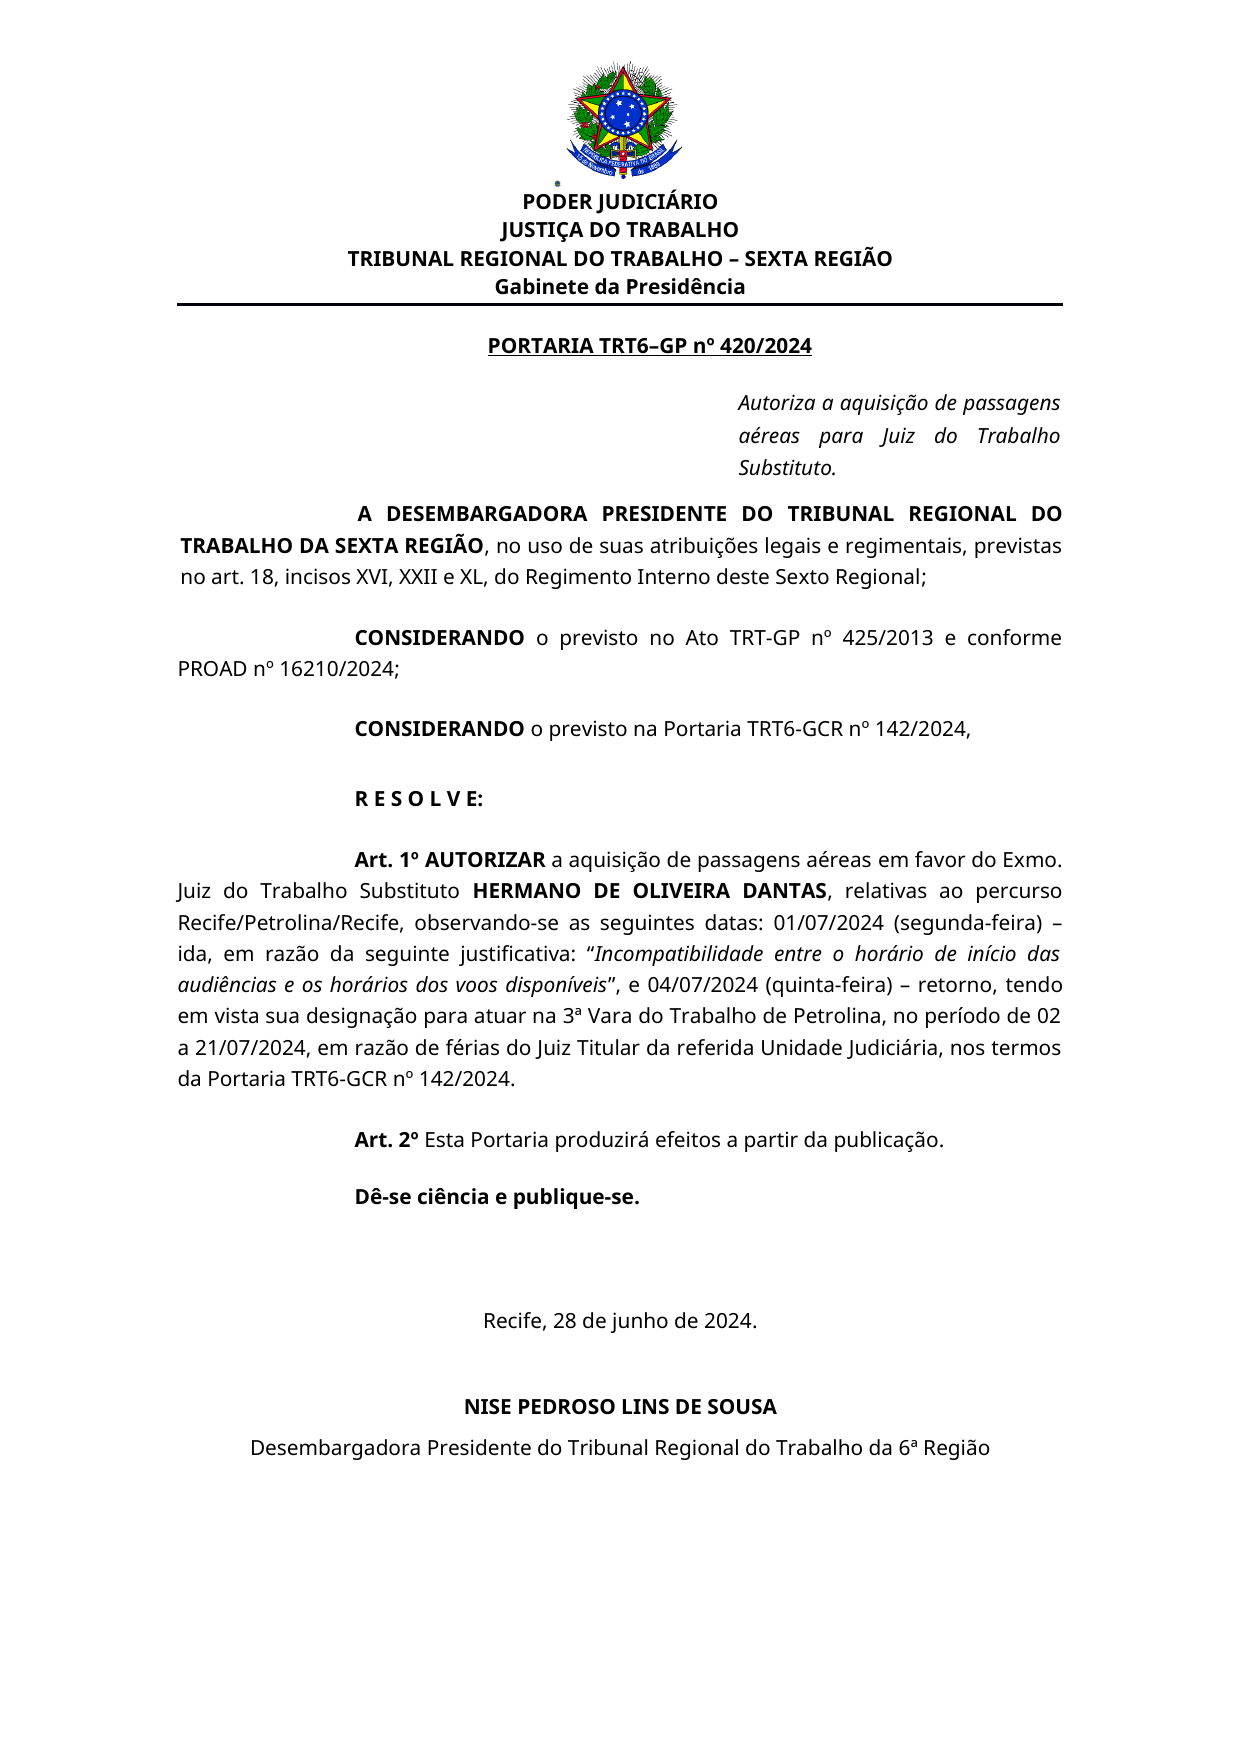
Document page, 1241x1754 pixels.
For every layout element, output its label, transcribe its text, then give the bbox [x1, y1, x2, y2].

text PODER JUDICIÁRIO [177, 187, 1063, 215]
text JUSTIÇA DO TRABALHO [177, 215, 1063, 244]
text Recife, 28 de junho de 2024. [177, 1306, 1063, 1334]
text Art. 2º Esta Portaria produzirá efeitos a partir da publicação. [177, 1122, 1063, 1153]
picture [554, 59, 684, 187]
text R E S O L V E: [177, 784, 1062, 813]
text PORTARIA TRT6–GP nº 420/2024 [236, 331, 1063, 359]
text TRIBUNAL REGIONAL DO TRABALHO – SEXTA REGIÃO [177, 244, 1063, 272]
text Gabinete da Presidência [177, 272, 1063, 303]
text NISE PEDROSO LINS DE SOUSA [177, 1392, 1063, 1421]
text Art. 1º AUTORIZAR a aquisição de passagens aéreas em favor do Exmo. Juiz do Trabalho Substituto HERMANO DE OLIVEIRA DANTAS, relativas ao percurso Recife/Petrolina/Recife, observando-se as seguintes datas: 01/07/2024 (segunda-feira) – ida, em razão da seguinte justificativa: “Incompatibilidade entre o horário de início das audiências e os horários dos voos disponíveis”, e 04/07/2024 (quinta-feira) – retorno, tendo em vista sua designação para atuar na 3ª Vara do Trabalho de Petrolina, no período de 02 a 21/07/2024, em razão de férias do Juiz Titular da referida Unidade Judiciária, nos termos da Portaria TRT6-GCR nº 142/2024. [177, 842, 1063, 1093]
text Dê-se ciência e publique-se. [177, 1182, 1063, 1211]
text Autoriza a aquisição de passagens aéreas para Juiz do Trabalho Substituto. [738, 388, 1063, 482]
text CONSIDERANDO o previsto no Ato TRT-GP nº 425/2013 e conforme PROAD nº 16210/2024; [177, 620, 1063, 682]
text A DESEMBARGADORA PRESIDENTE DO TRIBUNAL REGIONAL DO TRABALHO DA SEXTA REGIÃO, no uso de suas atribuições legais e regimentais, previstas no art. 18, incisos XVI, XXII e XL, do Regimento Interno deste Sexto Regional; [180, 497, 1063, 591]
text CONSIDERANDO o previsto na Portaria TRT6-GCR nº 142/2024, [177, 712, 1063, 743]
text Desembargadora Presidente do Tribunal Regional do Trabalho da 6ª Região [177, 1433, 1063, 1461]
